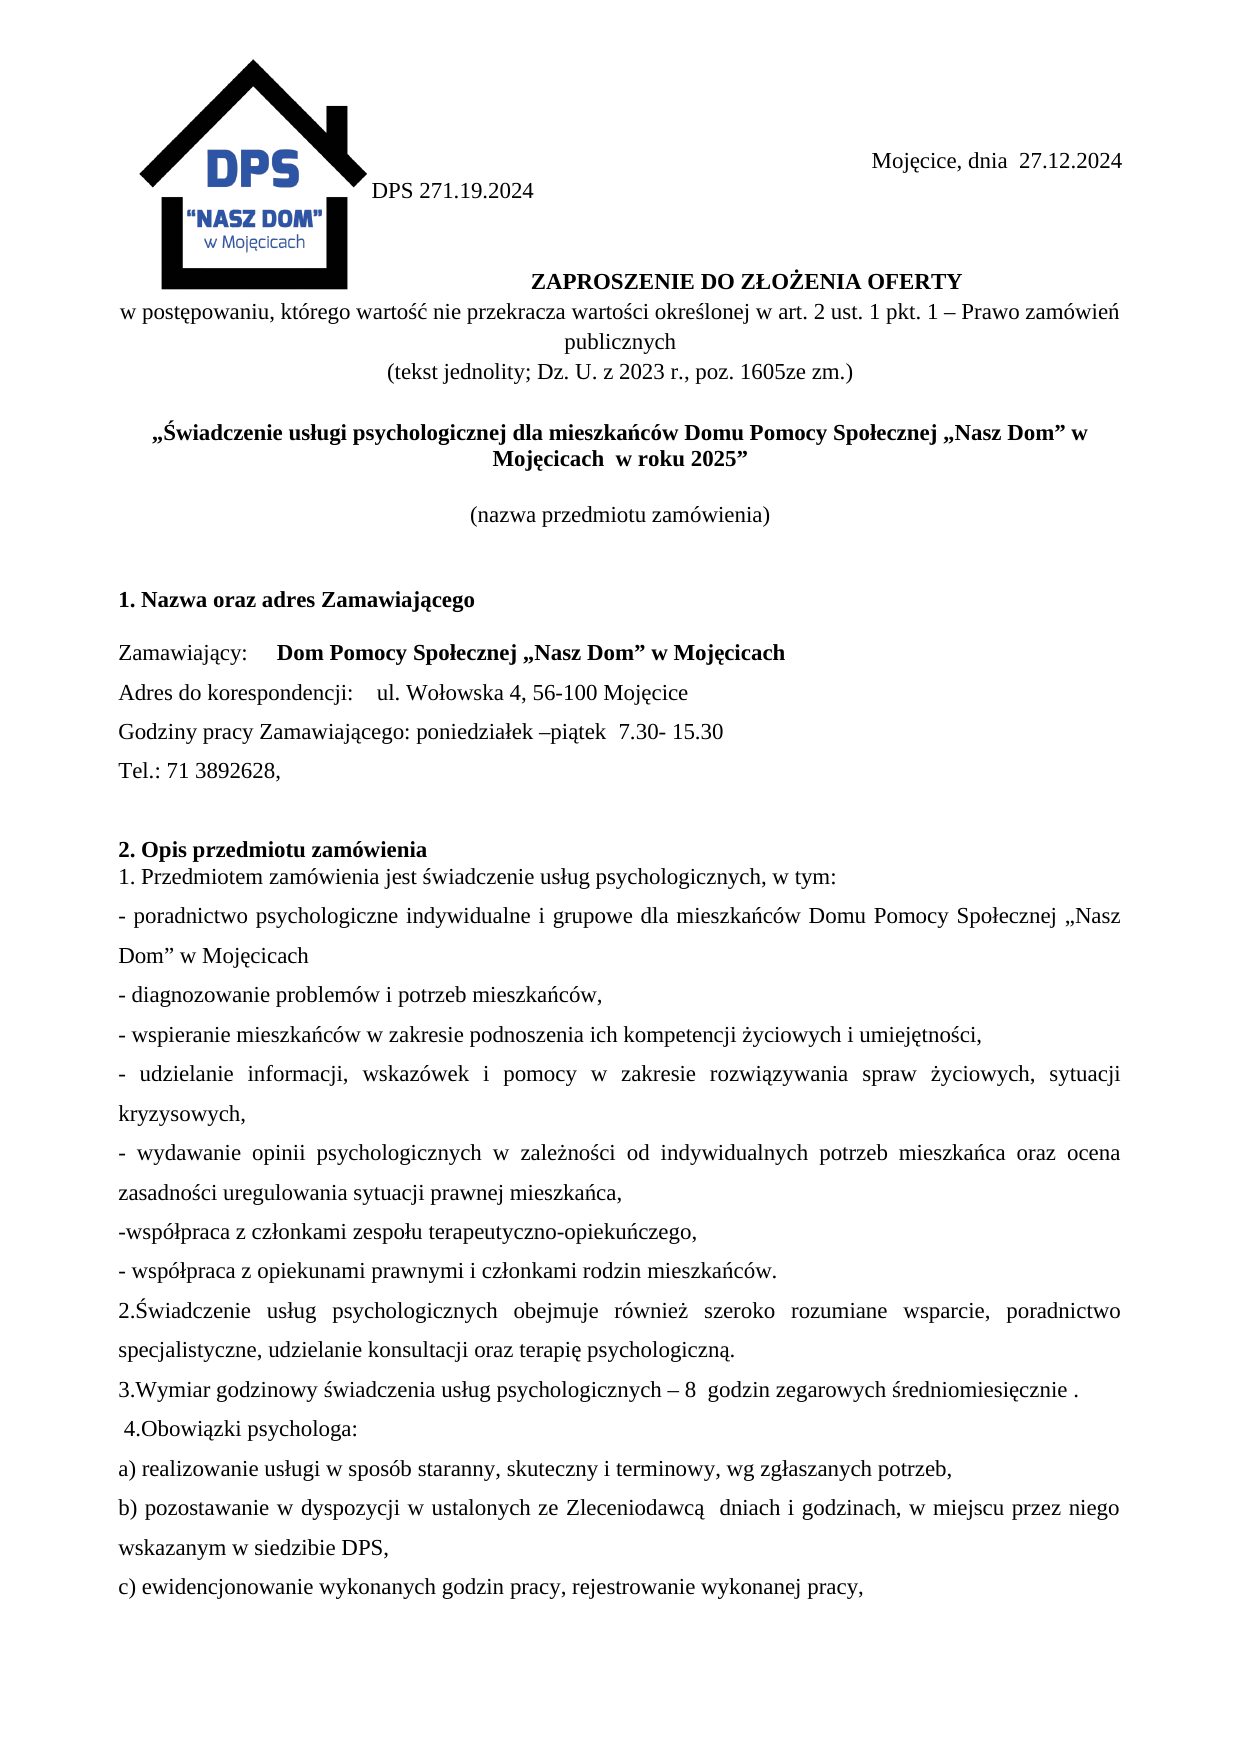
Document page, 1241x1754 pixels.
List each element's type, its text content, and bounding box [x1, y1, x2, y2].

text - współpraca z opiekunami prawnymi i członkami rodzin mieszkańców. [118, 1258, 1122, 1284]
text DPS 271.19.2024 [372, 177, 1122, 203]
text Tel.: 71 3892628, [118, 757, 1122, 784]
text - wspieranie mieszkańców w zakresie podnoszenia ich kompetencji życiowych i umiejętności, [118, 1021, 1122, 1047]
text ZAPROSZENIE DO ZŁOŻENIA OFERTY [118, 268, 1122, 294]
text - diagnozowanie problemów i potrzeb mieszkańców, [118, 981, 1122, 1008]
text 4.Obowiązki psychologa: [118, 1416, 1122, 1442]
text c) ewidencjonowanie wykonanych godzin pracy, rejestrowanie wykonanej pracy, [118, 1573, 1122, 1600]
text - wydawanie opinii psychologicznych w zależności od indywidualnych potrzeb mieszkańca oraz ocena zasadności uregulowania sytuacji prawnej mieszkańca, [118, 1139, 1122, 1205]
text 1. Przedmiotem zamówienia jest świadczenie usług psychologicznych, w tym: [118, 863, 1122, 889]
text Zamawiający: Dom Pomocy Społecznej „Nasz Dom” w Mojęcicach [118, 639, 1122, 665]
picture [134, 56, 372, 292]
text w postępowaniu, którego wartość nie przekracza wartości określonej w art. 2 ust. 1 pkt. 1 – Prawo zamówień publicznych [118, 298, 1122, 354]
text Mojęcice, dnia 27.12.2024 [372, 147, 1122, 173]
text (tekst jednolity; Dz. U. z 2023 r., poz. 1605ze zm.) [118, 358, 1122, 385]
text b) pozostawanie w dyspozycji w ustalonych ze Zleceniodawcą dniach i godzinach, w miejscu przez niego wskazanym w siedzibie DPS, [118, 1494, 1122, 1560]
text Adres do korespondencji: ul. Wołowska 4, 56-100 Mojęcice [118, 678, 1122, 705]
text 3.Wymiar godzinowy świadczenia usług psychologicznych – 8 godzin zegarowych średniomiesięcznie . [118, 1376, 1122, 1402]
text „Świadczenie usługi psychologicznej dla mieszkańców Domu Pomocy Społecznej „Nasz Dom” w Mojęcicach w roku 2025” [118, 419, 1122, 471]
text Godziny pracy Zamawiającego: poniedziałek –piątek 7.30- 15.30 [118, 718, 1122, 744]
text a) realizowanie usługi w sposób staranny, skuteczny i terminowy, wg zgłaszanych potrzeb, [118, 1455, 1122, 1481]
list 1. Nazwa oraz adres Zamawiającego [118, 586, 1122, 613]
text [118, 177, 134, 203]
text - udzielanie informacji, wskazówek i pomocy w zakresie rozwiązywania spraw życiowych, sytuacji kryzysowych, [118, 1060, 1122, 1126]
text - poradnictwo psychologiczne indywidualne i grupowe dla mieszkańców Domu Pomocy Społecznej „Nasz Dom” w Mojęcicach [118, 902, 1122, 968]
list 2. Opis przedmiotu zamówienia [118, 836, 1122, 863]
text -współpraca z członkami zespołu terapeutyczno-opiekuńczego, [118, 1218, 1122, 1244]
text (nazwa przedmiotu zamówienia) [118, 501, 1122, 527]
text 2.Świadczenie usług psychologicznych obejmuje również szeroko rozumiane wsparcie, poradnictwo specjalistyczne, udzielanie konsultacji oraz terapię psychologiczną. [118, 1297, 1122, 1363]
